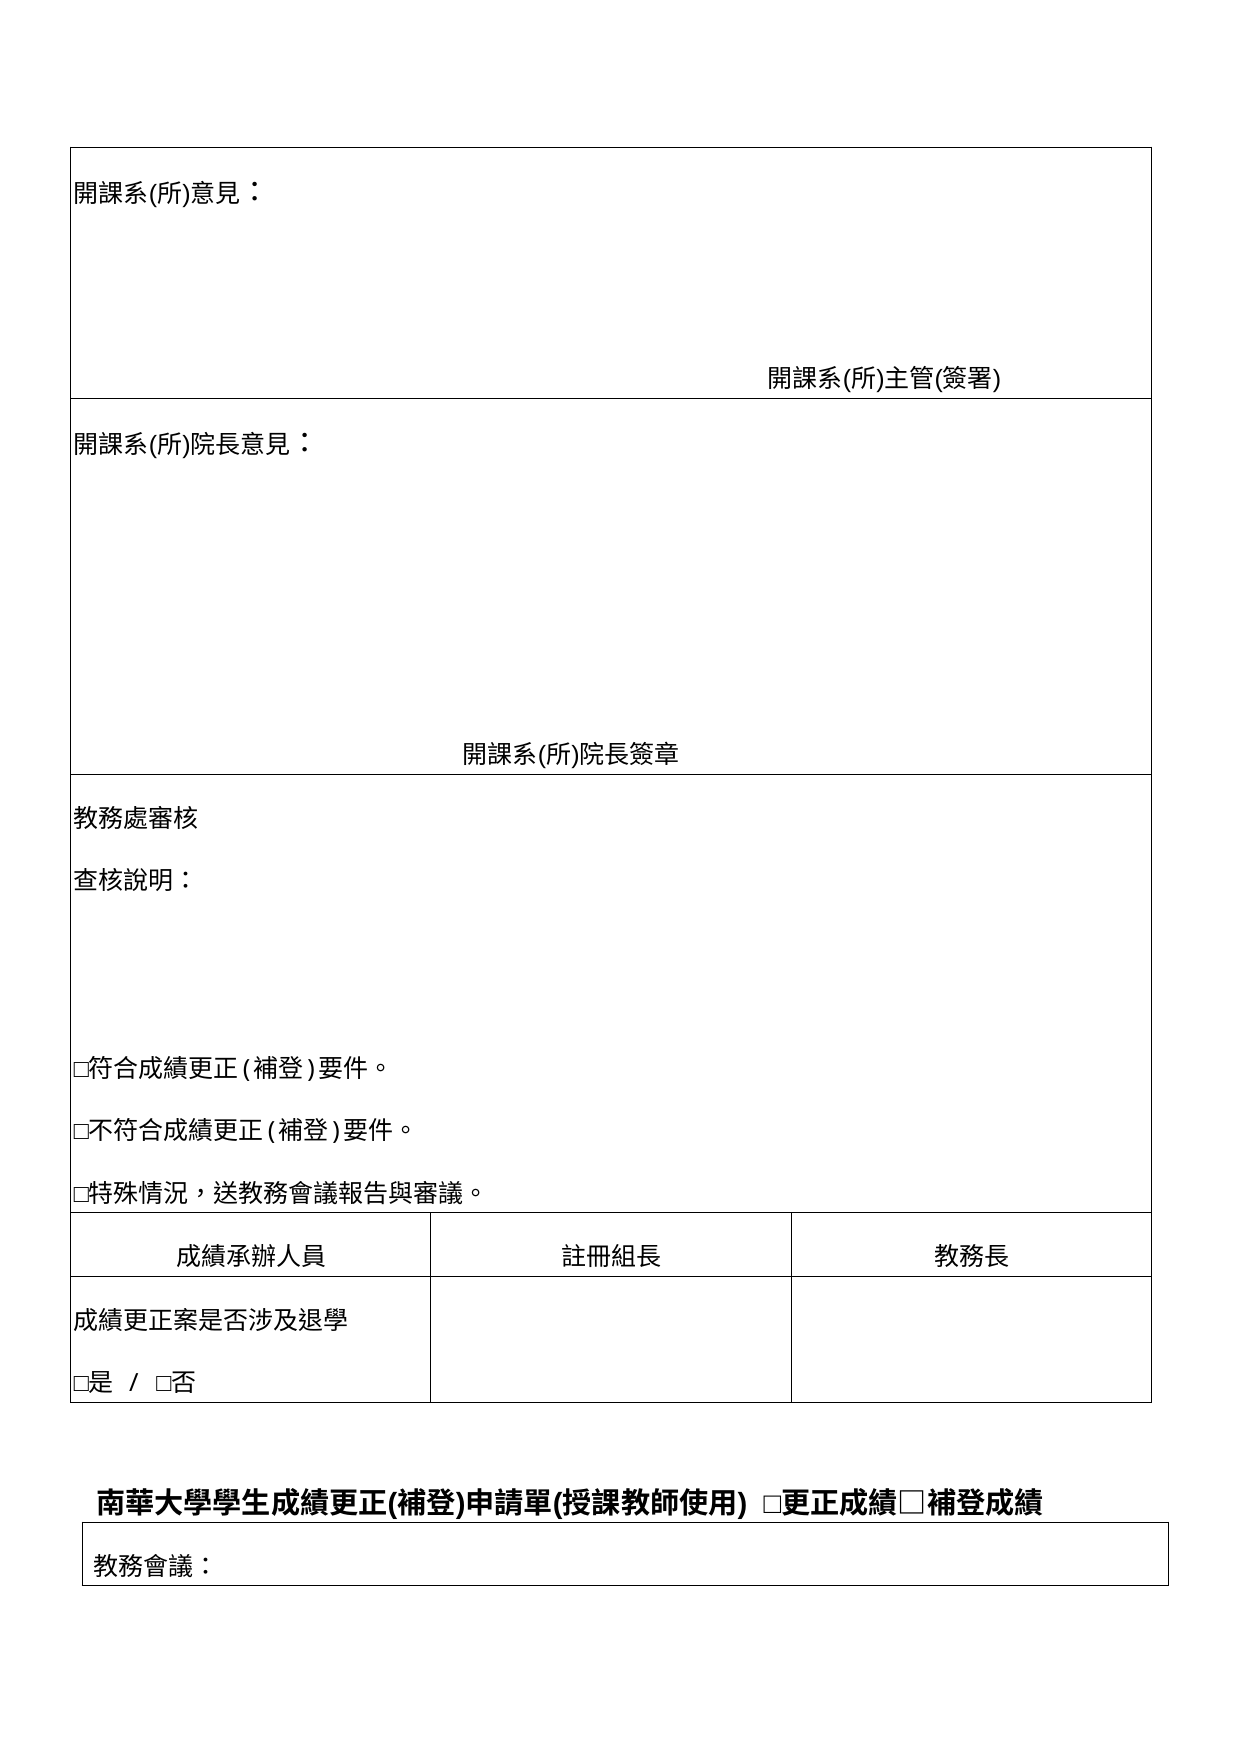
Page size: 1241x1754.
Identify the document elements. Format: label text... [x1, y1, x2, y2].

table_cell 教務長 [792, 1213, 1151, 1276]
table_cell 開課系(所)院長意見： 開課系(所)院長簽章 [71, 399, 1151, 774]
text 南華大學學生成績更正(補登)申請單(授課教師使用) □更正成績□補登成績 [96, 1459, 1146, 1522]
table_header 教務會議： [83, 1523, 1168, 1585]
table_cell 教務處審核 查核說明： □符合成績更正(補登)要件。 □不符合成績更正(補登)要件。 □特殊情況，送教務會議報告與審議。 [71, 775, 1151, 1212]
table_cell 註冊組長 [431, 1213, 791, 1276]
table_cell 開課系(所)意見： 開課系(所)主管(簽署) [71, 148, 1151, 398]
table_cell [431, 1277, 791, 1402]
table_cell 成績承辦人員 [71, 1213, 430, 1276]
table_cell 成績更正案是否涉及退學 □是 / □否 [71, 1277, 430, 1402]
table_cell [792, 1277, 1151, 1402]
